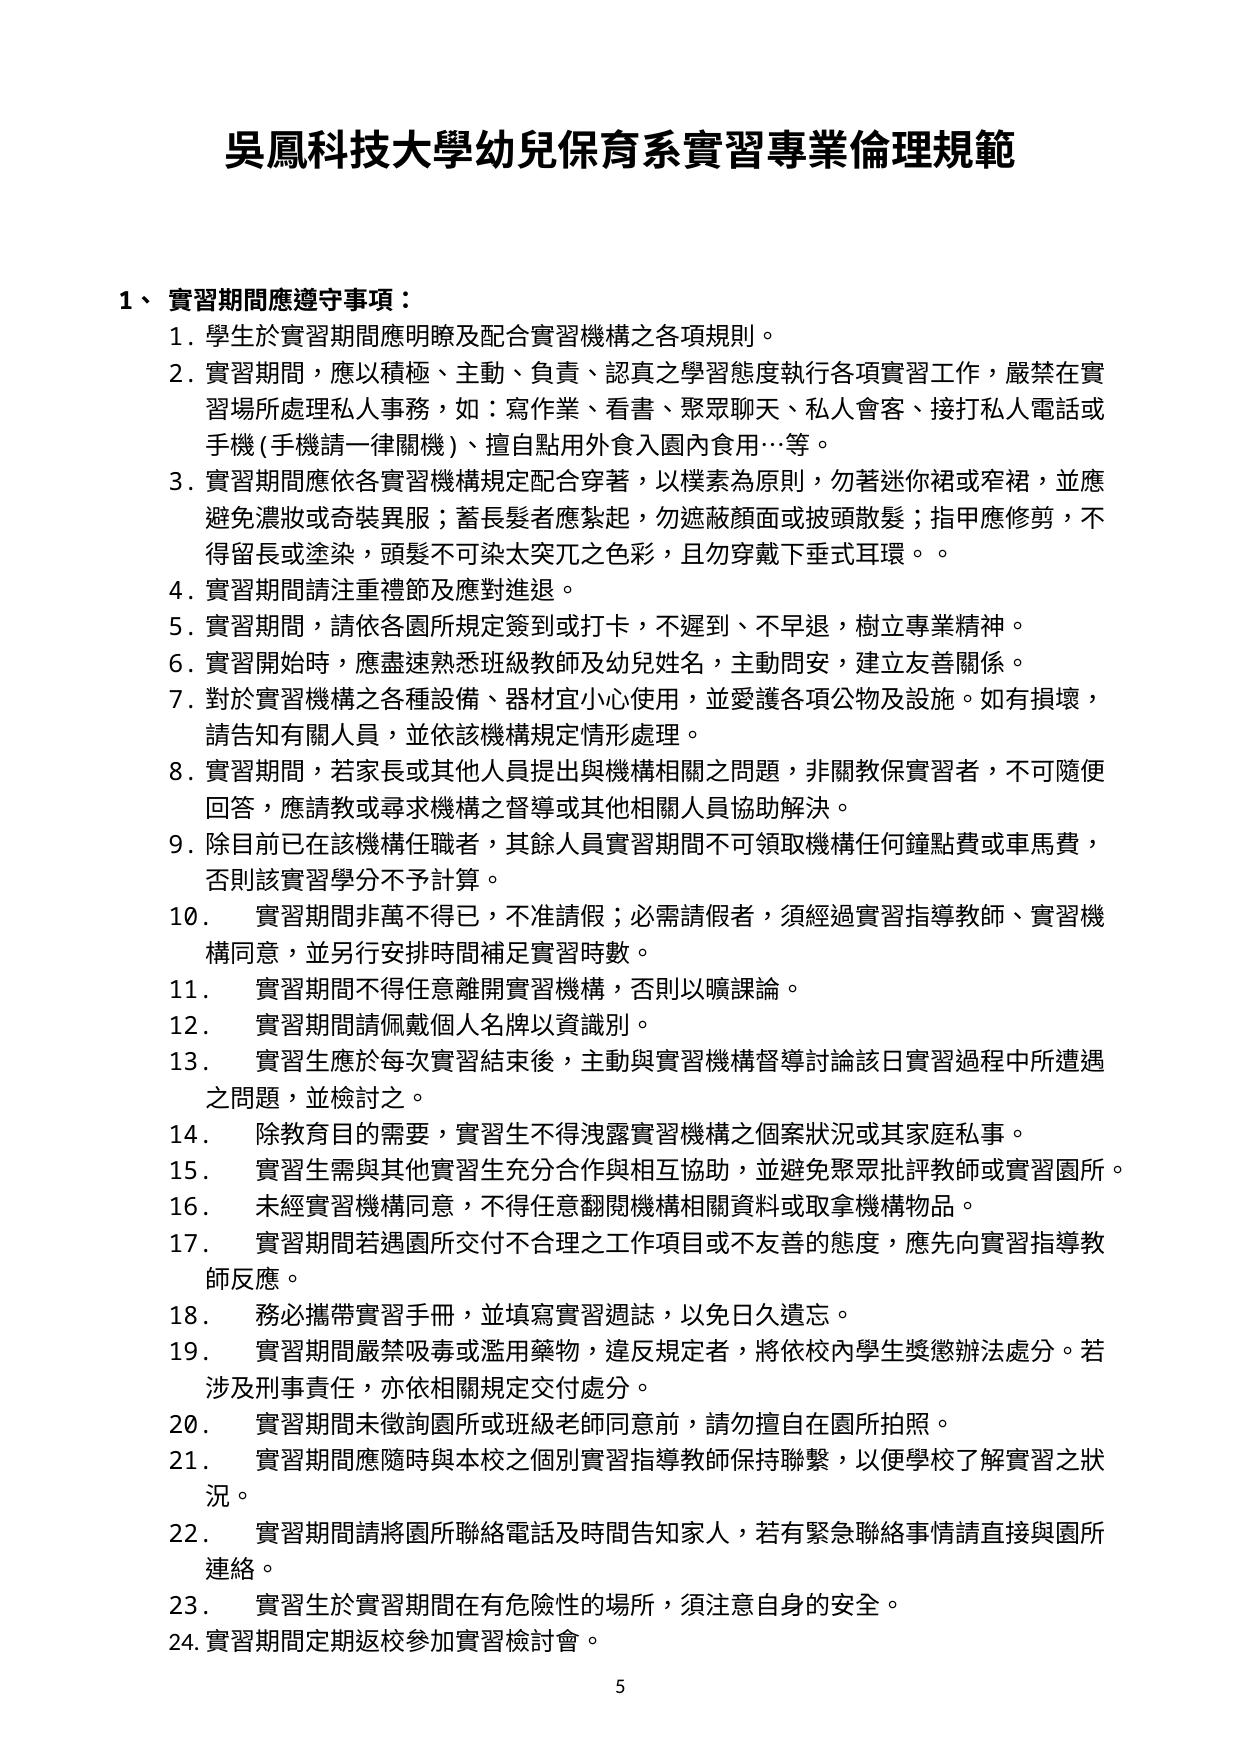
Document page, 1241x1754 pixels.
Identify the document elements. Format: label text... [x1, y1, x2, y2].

list 實習期間應依各實習機構規定配合穿著，以樸素為原則，勿著迷你裙或窄裙，並應避免濃妝或奇裝異服；蓄長髮者應紮起，勿遮蔽顏面或披頭散髮；指甲應修剪，不得留長或塗染，頭髮不可染太突兀之色彩，且勿穿戴下垂式耳環。。 [168, 462, 1122, 571]
list 實習期間，若家長或其他人員提出與機構相關之問題，非關教保實習者，不可隨便回答，應請教或尋求機構之督導或其他相關人員協助解決。 [168, 752, 1122, 824]
list 實習期間，請依各園所規定簽到或打卡，不遲到、不早退，樹立專業精神。 [168, 607, 1122, 643]
list 實習開始時，應盡速熟悉班級教師及幼兒姓名，主動問安，建立友善關係。 [168, 643, 1122, 679]
list 實習期間請將園所聯絡電話及時間告知家人，若有緊急聯絡事情請直接與園所連絡。 [168, 1513, 1122, 1586]
list 實習生於實習期間在有危險性的場所，須注意自身的安全。 [168, 1586, 1122, 1622]
list 實習期間未徵詢園所或班級老師同意前，請勿擅自在園所拍照。 [168, 1404, 1122, 1441]
list 實習期間非萬不得已，不准請假；必需請假者，須經過實習指導教師、實習機構同意，並另行安排時間補足實習時數。 [168, 897, 1122, 969]
list 實習期間定期返校參加實習檢討會。 [168, 1622, 1122, 1658]
list 對於實習機構之各種設備、器材宜小心使用，並愛護各項公物及設施。如有損壞，請告知有關人員，並依該機構規定情形處理。 [168, 679, 1122, 752]
list 實習生需與其他實習生充分合作與相互協助，並避免聚眾批評教師或實習園所。 [168, 1151, 1122, 1187]
list 未經實習機構同意，不得任意翻閱機構相關資料或取拿機構物品。 [168, 1187, 1122, 1223]
subtitle 吳鳳科技大學幼兒保育系實習專業倫理規範 [118, 117, 1122, 177]
list 實習期間請佩戴個人名牌以資識別。 [168, 1006, 1122, 1042]
list 實習期間不得任意離開實習機構，否則以曠課論。 [168, 969, 1122, 1006]
list 實習期間嚴禁吸毒或濫用藥物，違反規定者，將依校內學生獎懲辦法處分。若涉及刑事責任，亦依相關規定交付處分。 [168, 1332, 1122, 1404]
list 實習期間若遇園所交付不合理之工作項目或不友善的態度，應先向實習指導教師反應。 [168, 1223, 1122, 1296]
list 實習期間請注重禮節及應對進退。 [168, 571, 1122, 607]
list 實習期間，應以積極、主動、負責、認真之學習態度執行各項實習工作，嚴禁在實習場所處理私人事務，如：寫作業、看書、聚眾聊天、私人會客、接打私人電話或手機(手機請一律關機)、擅自點用外食入園內食用…等。 [168, 353, 1122, 462]
list 實習期間應遵守事項： [118, 281, 1122, 317]
list 實習生應於每次實習結束後，主動與實習機構督導討論該日實習過程中所遭遇之問題，並檢討之。 [168, 1042, 1122, 1114]
list 實習期間應隨時與本校之個別實習指導教師保持聯繫，以便學校了解實習之狀況。 [168, 1441, 1122, 1513]
list 除教育目的需要，實習生不得洩露實習機構之個案狀況或其家庭私事。 [168, 1114, 1122, 1151]
list 務必攜帶實習手冊，並填寫實習週誌，以免日久遺忘。 [168, 1296, 1122, 1332]
list 學生於實習期間應明瞭及配合實習機構之各項規則。 [168, 317, 1122, 353]
list 除目前已在該機構任職者，其餘人員實習期間不可領取機構任何鐘點費或車馬費，否則該實習學分不予計算。 [168, 824, 1122, 897]
